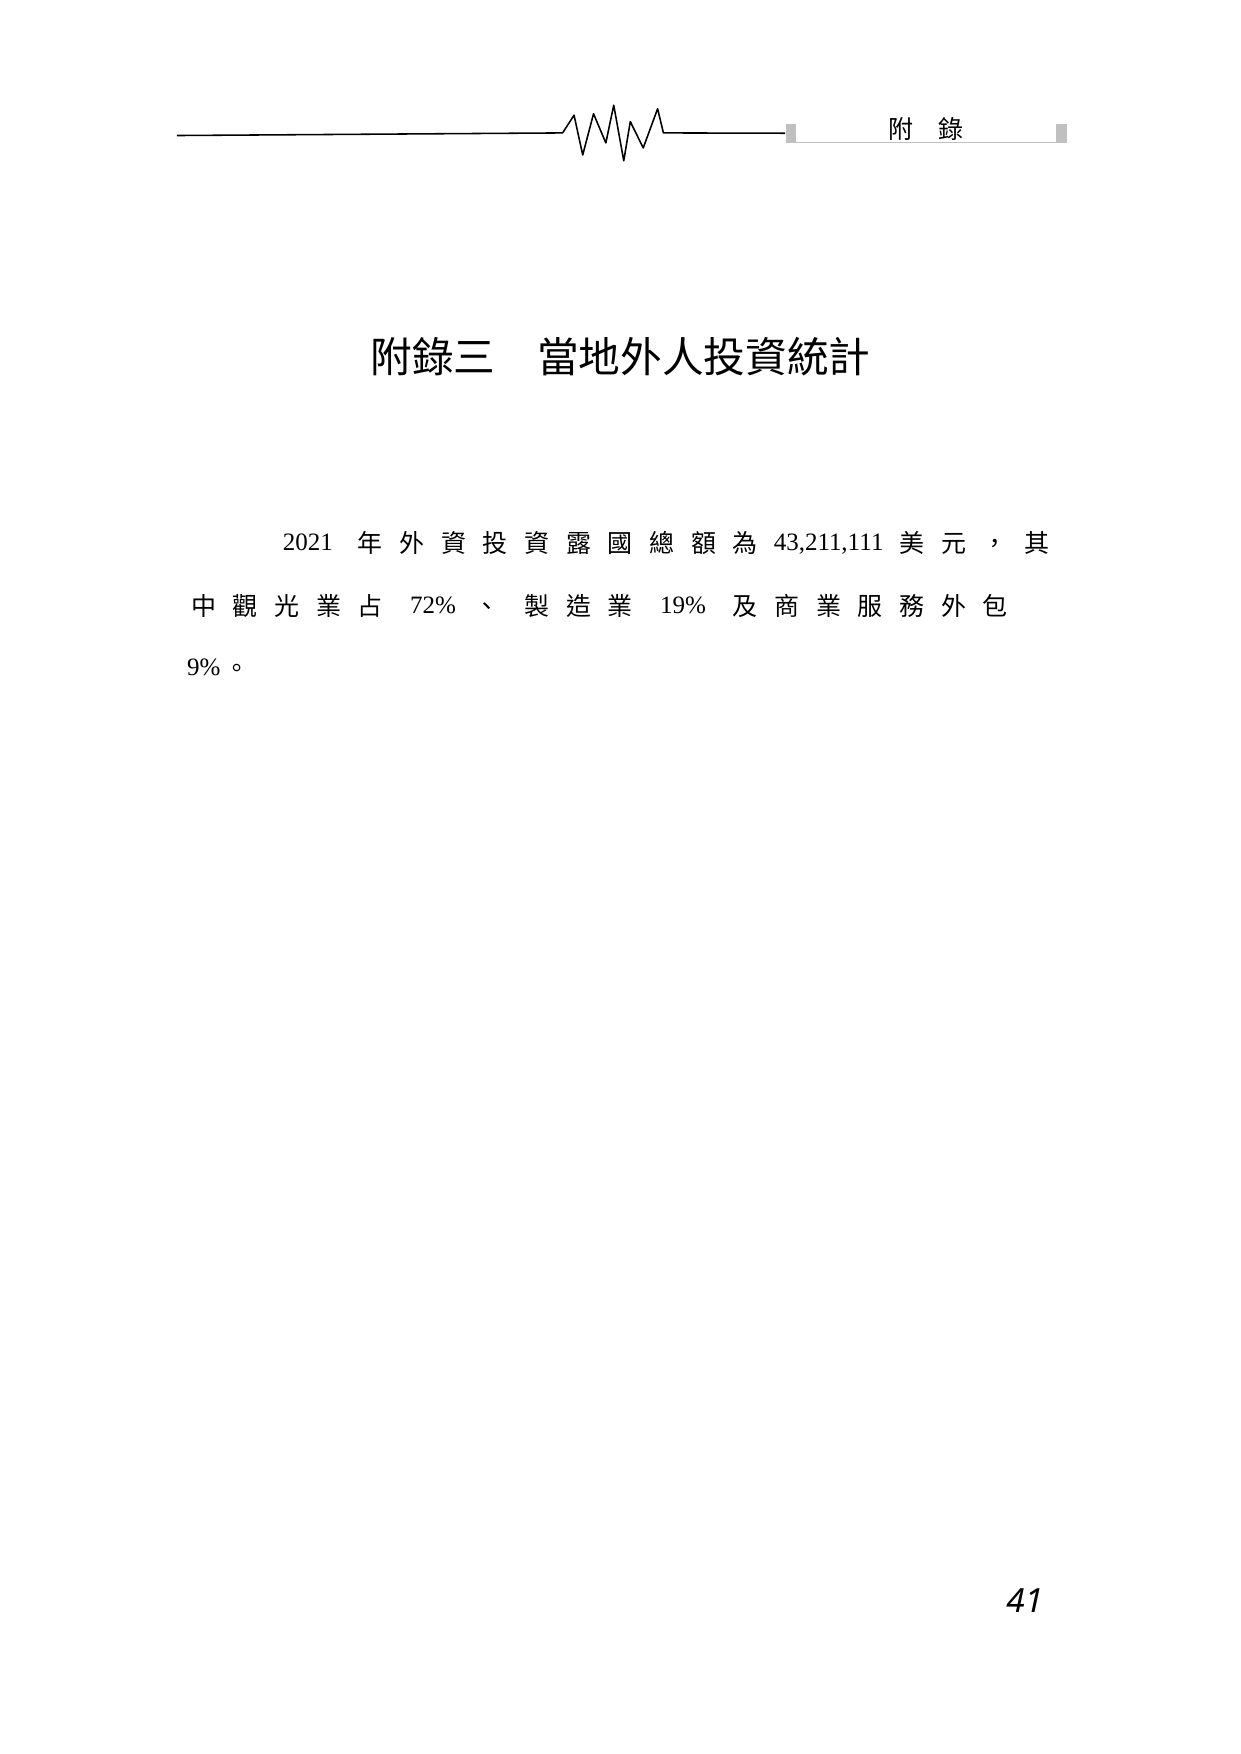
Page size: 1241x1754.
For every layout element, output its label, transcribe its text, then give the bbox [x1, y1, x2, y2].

text 2021年外資投資露國總額為43,211,111美元，其中觀光業占72%、製造業19%及商業服務外包9%。 [183, 500, 1058, 688]
text 附錄三 當地外人投資統計 [183, 313, 1058, 375]
